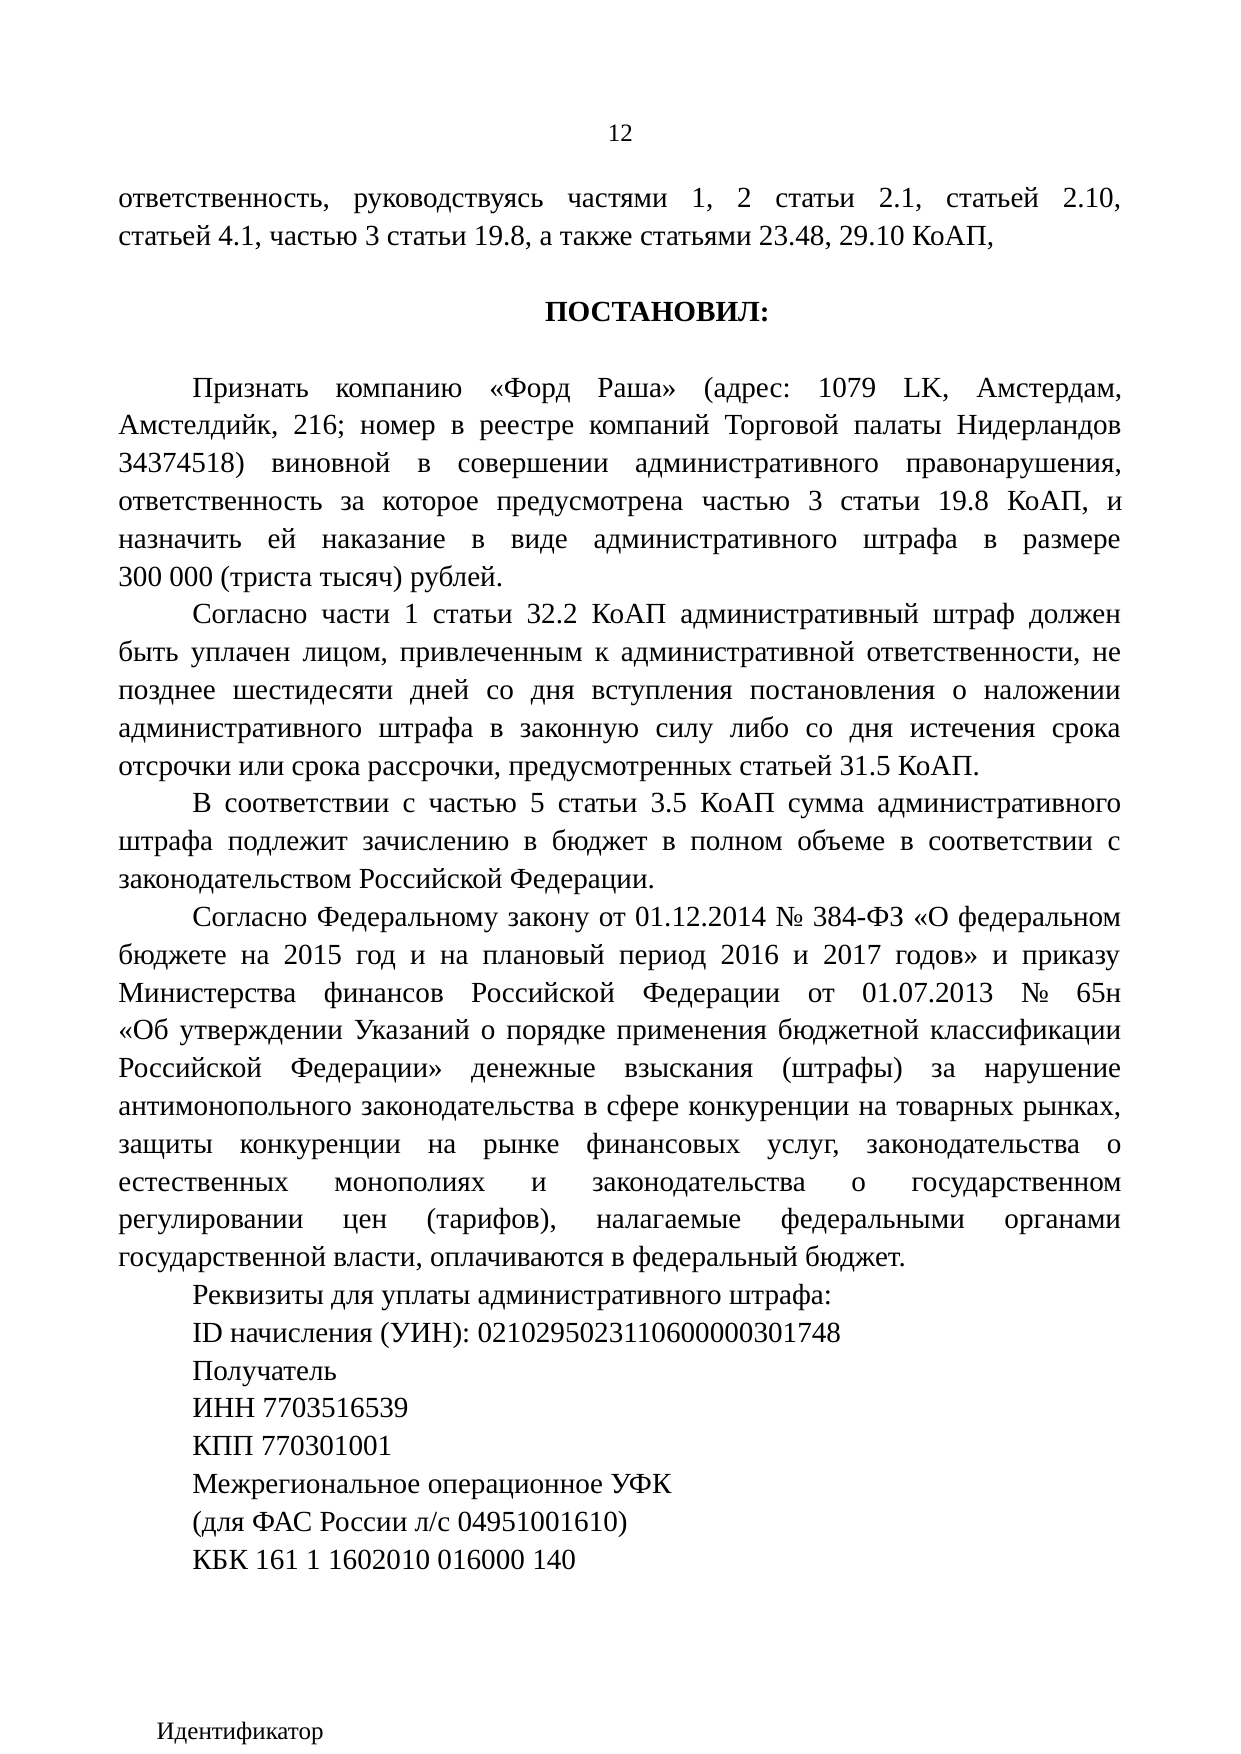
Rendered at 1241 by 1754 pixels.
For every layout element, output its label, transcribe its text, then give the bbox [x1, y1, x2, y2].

text Реквизиты для уплаты административного штрафа: [118, 1273, 1122, 1311]
text ИНН 7703516539 [118, 1386, 1122, 1424]
text Получатель [118, 1348, 1122, 1386]
text Согласно части 1 статьи 32.2 КоАП административный штраф должен быть уплачен лицом, привлеченным к административной ответственности, не позднее шестидесяти дней со дня вступления постановления о наложении административного штрафа в законную силу либо со дня истечения срока отсрочки или срока рассрочки, предусмотренных статьей 31.5 КоАП. [118, 592, 1122, 781]
text Межрегиональное операционное УФК [118, 1462, 1122, 1500]
text В соответствии с частью 5 статьи 3.5 КоАП сумма административного штрафа подлежит зачислению в бюджет в полном объеме в соответствии с законодательством Российской Федерации. [118, 781, 1122, 895]
text (для ФАС России л/с 04951001610) [118, 1500, 1122, 1538]
text Признать компанию «Форд Раша» (адрес: 1079 LK, Амстердам, Амстелдийк, 216; номер в реестре компаний Торговой палаты Нидерландов 34374518) виновной в совершении административного правонарушения, ответственность за которое предусмотрена частью 3 статьи 19.8 КоАП, и назначить ей наказание в виде административного штрафа в размере 300 000 (триста тысяч) рублей. [118, 365, 1122, 592]
text КБК 161 1 1602010 016000 140 [118, 1538, 1122, 1575]
text ID начисления (УИН): 0210295023110600000301748 [118, 1311, 1122, 1348]
text ответственность, руководствуясь частями 1, 2 статьи 2.1, статьей 2.10, статьей 4.1, частью 3 статьи 19.8, а также статьями 23.48, 29.10 КоАП, [118, 176, 1122, 252]
text Согласно Федеральному закону от 01.12.2014 № 384-ФЗ «О федеральном бюджете на 2015 год и на плановый период 2016 и 2017 годов» и приказу Министерства финансов Российской Федерации от 01.07.2013 № 65н «Об утверждении Указаний о порядке применения бюджетной классификации Российской Федерации» денежные взыскания (штрафы) за нарушение антимонопольного законодательства в сфере конкуренции на товарных рынках, защиты конкуренции на рынке финансовых услуг, законодательства о естественных монополиях и законодательства о государственном регулировании цен (тарифов), налагаемые федеральными органами государственной власти, оплачиваются в федеральный бюджет. [118, 895, 1122, 1273]
text КПП 770301001 [118, 1424, 1122, 1462]
text ПОСТАНОВИЛ: [118, 290, 1122, 328]
